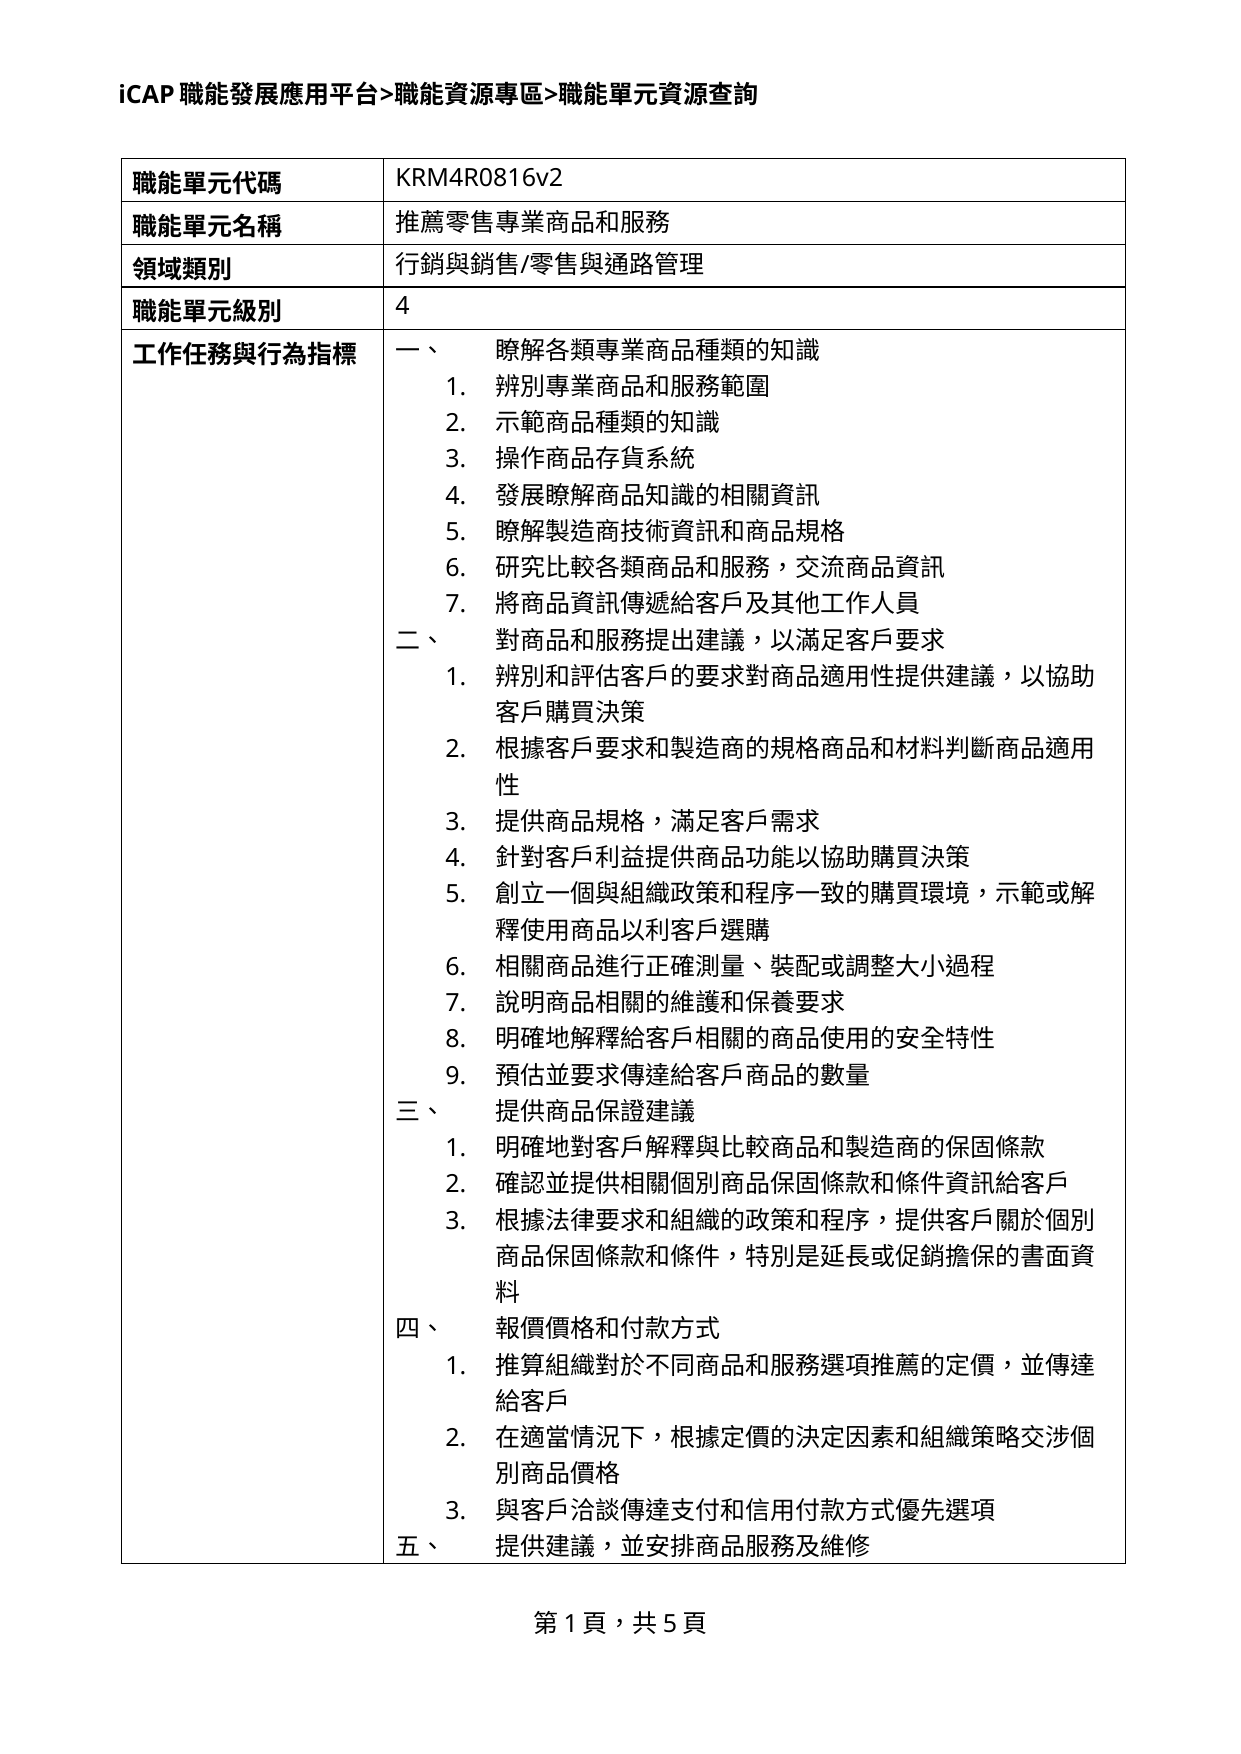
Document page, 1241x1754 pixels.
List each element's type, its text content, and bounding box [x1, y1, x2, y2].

table_cell 推薦零售專業商品和服務 [384, 202, 1125, 244]
table_cell 領域類別 [122, 245, 383, 286]
table_cell 4 [384, 288, 1125, 329]
table_header 職能單元代碼 [122, 159, 383, 201]
table_cell 職能單元級別 [122, 288, 383, 329]
table_cell 職能單元名稱 [122, 202, 383, 244]
table_header KRM4R0816v2 [384, 159, 1125, 201]
table_cell 行銷與銷售/零售與通路管理 [384, 245, 1125, 286]
table_cell 瞭解各類專業商品種類的知識 辨別專業商品和服務範圍 示範商品種類的知識 操作商品存貨系統 發展瞭解商品知識的相關資訊 瞭解製造商技術資訊和商品規格 研究比較各類商品和服務，交流商品資訊 將商品資訊傳遞給客戶及其他工作人員 對商品和服務提出建議，以滿足客戶要求 辨別和評估客戶的要求對商品適用性提供建議，以協助客戶購買決策 根據客戶要求和製造商的規格商品和材料判斷商品適用性 提供商品規格，滿足客戶需求 針對客戶利益提供商品功能以協助購買決策 創立一個與組織政策和程序一致的購買環境，示範或解釋使用商品以利客戶選購 相關商品進行正確測量、裝配或調整大小過程 說明商品相關的維護和保養要求 明確地解釋給客戶相關的商品使用的安全特性 預估並要求傳達給客戶商品的數量 提供商品保證建議 明確地對客戶解釋與比較商品和製造商的保固條款 確認並提供相關個別商品保固條款和條件資訊給客戶 根據法律要求和組織的政策和程序，提供客戶關於個別商品保固條款和條件，特別是延長或促銷擔保的書面資料 報價價格和付款方式 推算組織對於不同商品和服務選項推薦的定價，並傳達給客戶 在適當情況下，根據定價的決定因素和組織策略交涉個別商品價格 與客戶洽談傳達支付和信用付款方式優先選項 提供建議，並安排商品服務及維修 根據組織政策和程序上服務及維修範圍，提供客戶忠告 再次確認並積極聽取客戶商品問題的性質 完成運營商和設備故障方面的問題診斷 根據問題的性質提供商品資訊的解決方案 了解服務和維修過程，並根據公司和企業政策傳達給客戶 確認基本商品服務和維修價格和時間表，並報價給客戶 按照組織程序和法律要求，紀錄客戶詳細資料和服務報告 標示並根據組織策略進行商品維修 商品服務和維修完成後通知客戶，不會無故拖延 確認後續必要的行動，以確保客戶的滿意度 [384, 330, 1125, 1563]
table_cell 工作任務與行為指標 [122, 330, 383, 1563]
